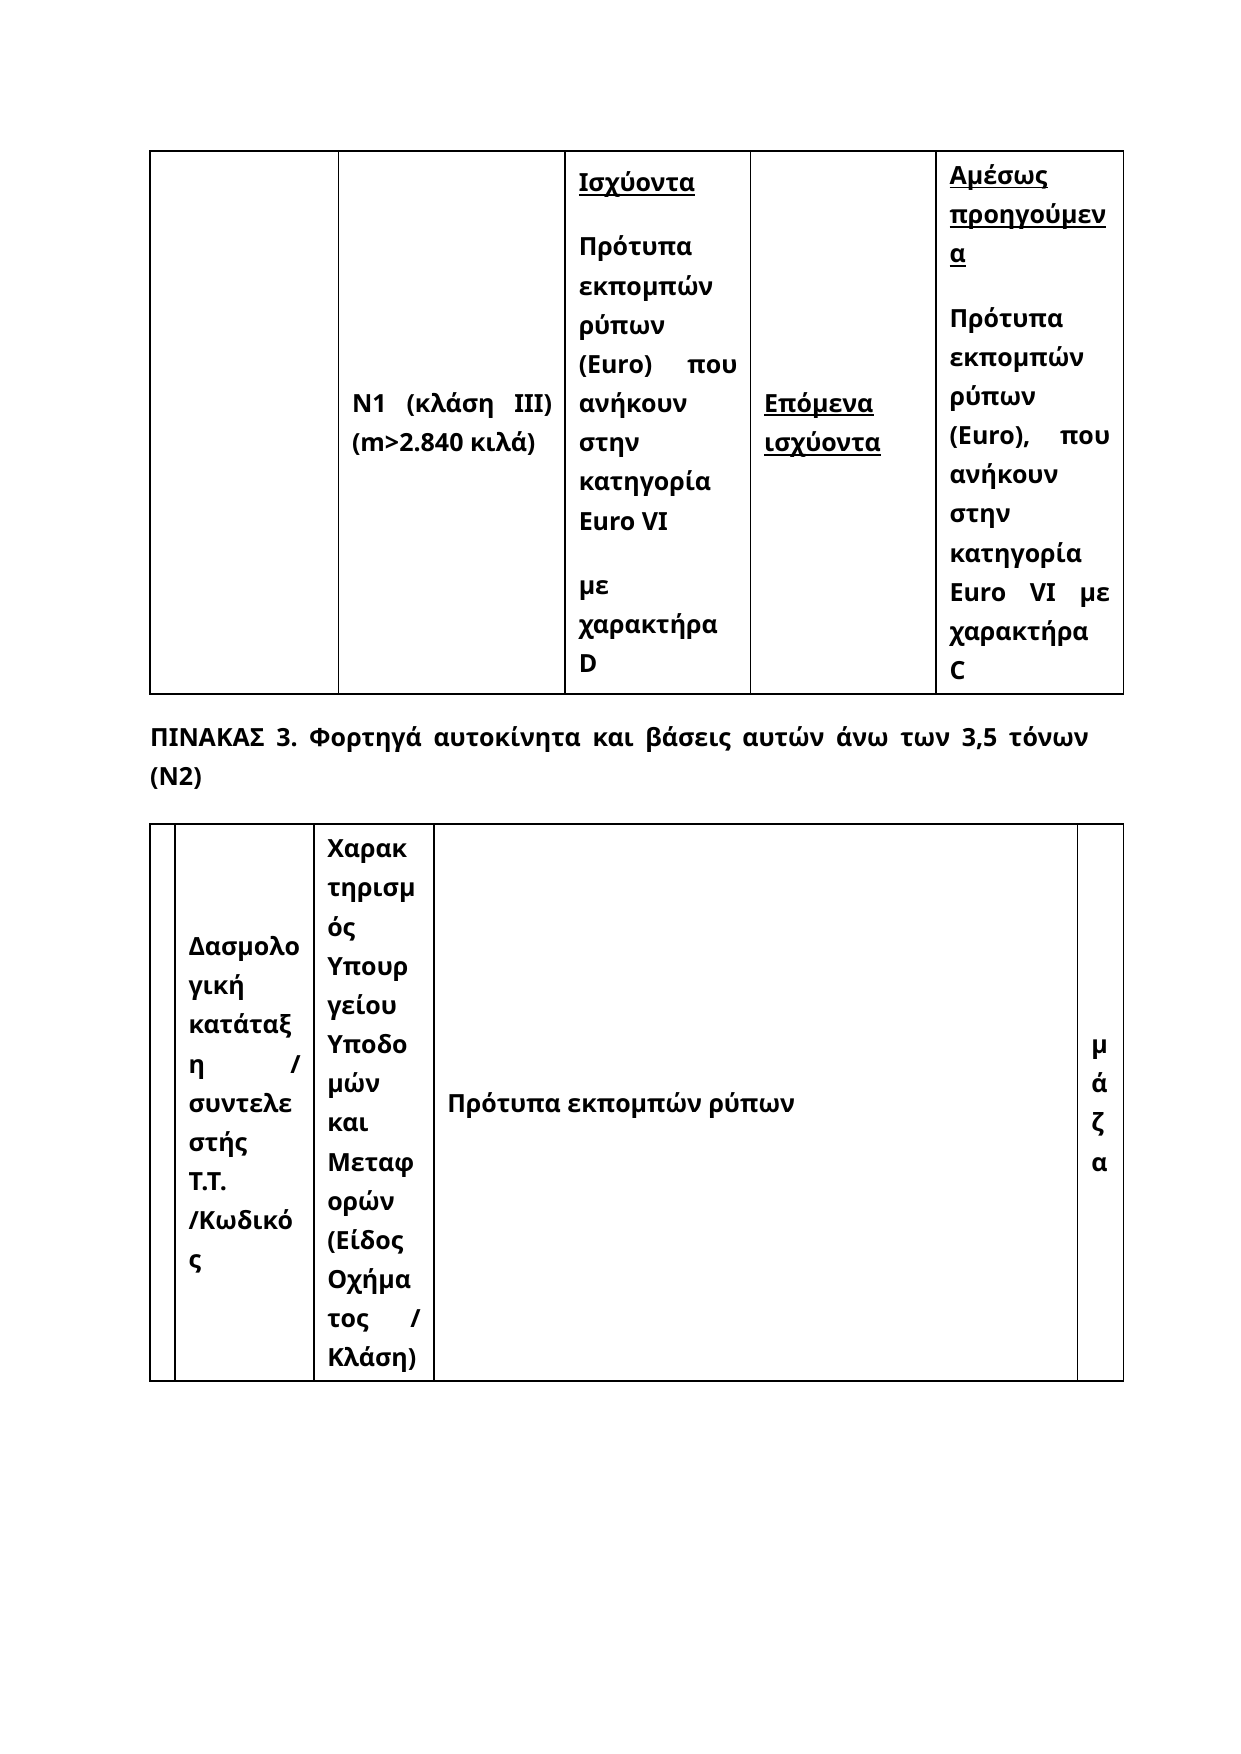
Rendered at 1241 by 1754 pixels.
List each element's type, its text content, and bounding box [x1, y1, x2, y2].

table_header μάζα [1078, 825, 1123, 1380]
table_header Χαρακτηρισμός Υπουργείου Υποδομών και Μεταφορών (Είδος Οχήματος / Κλάση) [315, 825, 433, 1380]
table_cell Ισχύοντα Πρότυπα εκπομπών ρύπων (Euro) που ανήκουν στην κατηγορία Euro VI με χαρακτήρα D [566, 152, 750, 693]
table_cell Επόμενα ισχύοντα [751, 152, 935, 693]
table_cell Ν1 (κλάση ΙΙI) (m>2.840 κιλά) [339, 152, 564, 693]
text ΠΙΝΑΚΑΣ 3. Φορτηγά αυτοκίνητα και βάσεις αυτών άνω των 3,5 τόνων (Ν2) [150, 720, 1090, 793]
table_header Πρότυπα εκπομπών ρύπων [435, 825, 1077, 1380]
table_cell [151, 152, 338, 693]
table_cell Αμέσως προηγούμενα Πρότυπα εκπομπών ρύπων (Euro), που ανήκουν στην κατηγορία Euro VI με χαρακτήρα C [937, 152, 1123, 693]
table_header Δασμολογική κατάταξη / συντελεστής Τ.Τ. /Κωδικός [176, 825, 313, 1380]
table_header Π ά [151, 825, 174, 1380]
